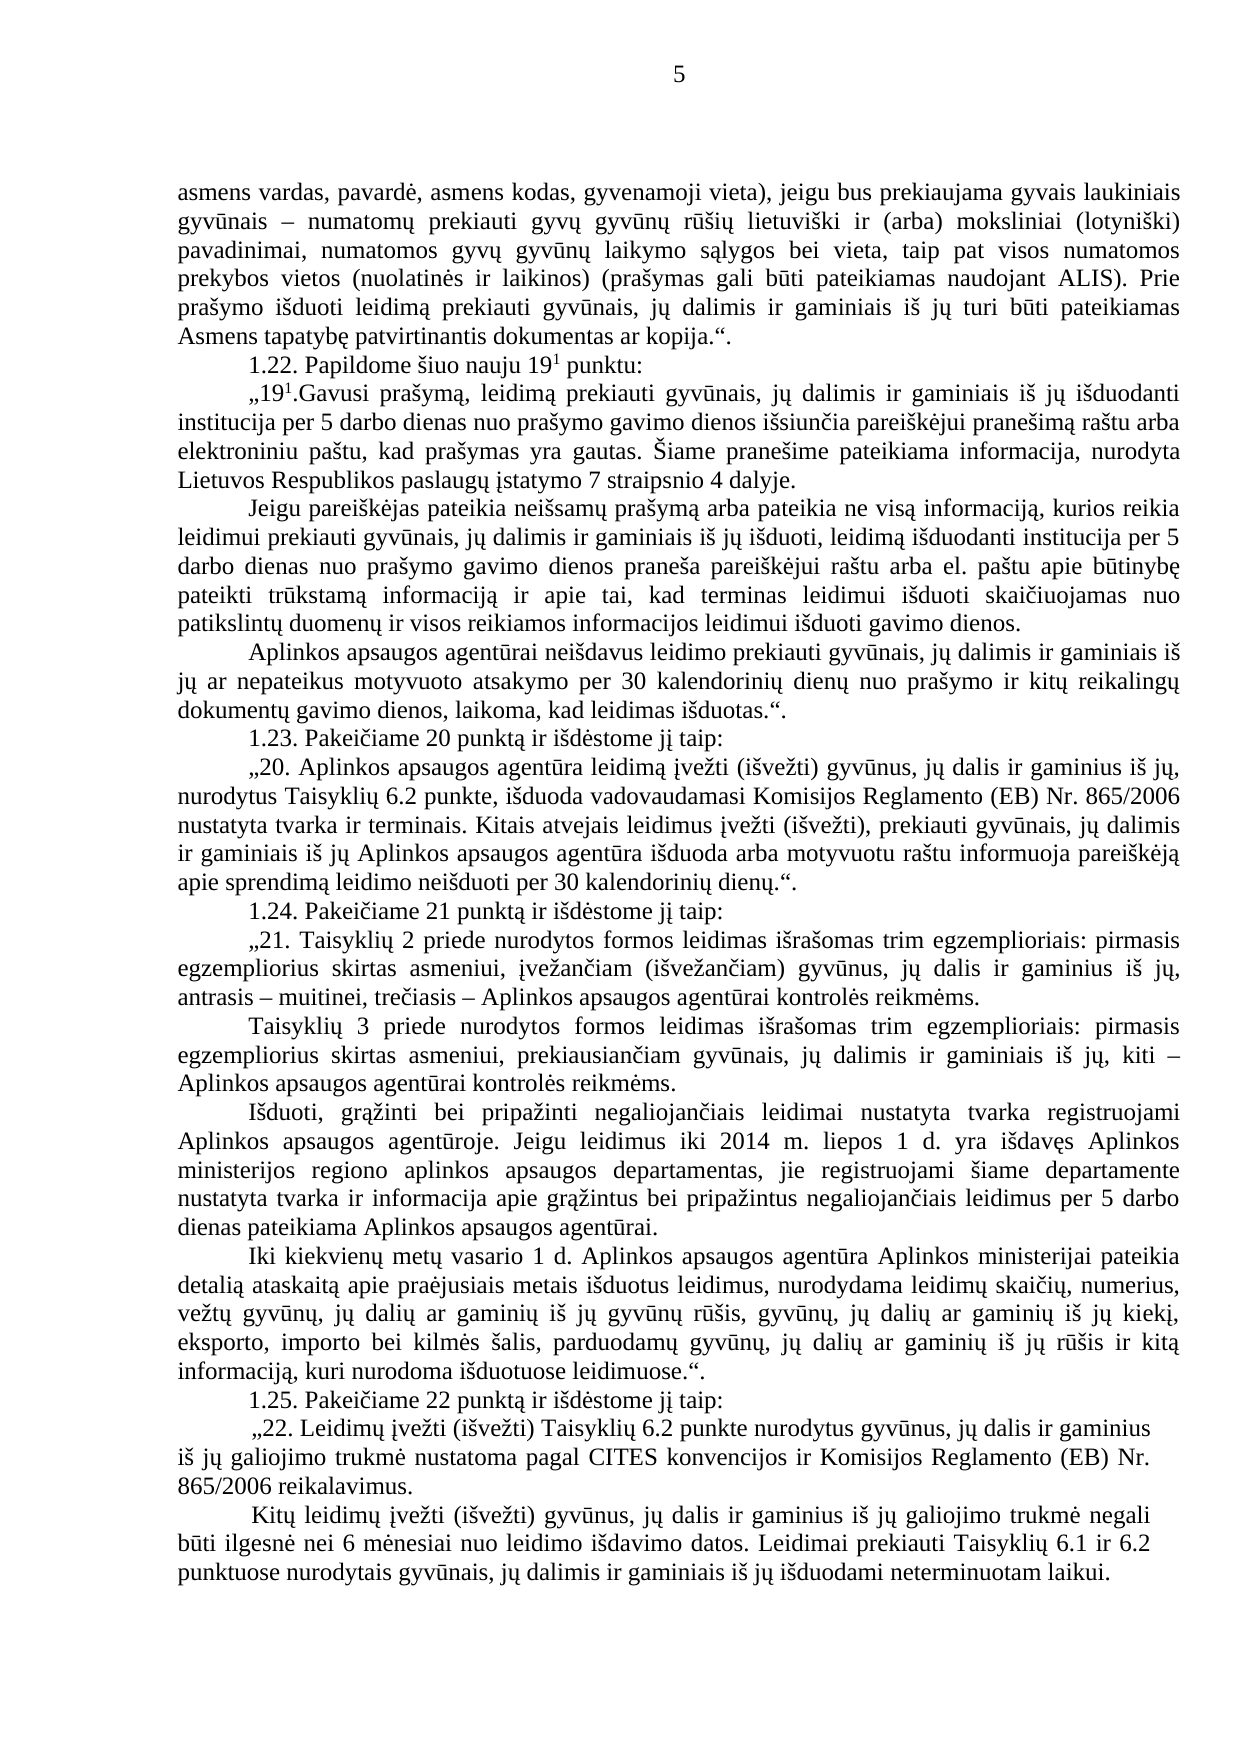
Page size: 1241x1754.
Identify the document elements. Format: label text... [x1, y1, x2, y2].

text „21. Taisyklių 2 priede nurodytos formos leidimas išrašomas trim egzemplioriais: pirmasis egzempliorius skirtas asmeniui, įvežančiam (išvežančiam) gyvūnus, jų dalis ir gaminius iš jų, antrasis – muitinei, trečiasis – Aplinkos apsaugos agentūrai kontrolės reikmėms. [177, 925, 1181, 1011]
text Kitų leidimų įvežti (išvežti) gyvūnus, jų dalis ir gaminius iš jų galiojimo trukmė negali būti ilgesnė nei 6 mėnesiai nuo leidimo išdavimo datos. Leidimai prekiauti Taisyklių 6.1 ir 6.2 punktuose nurodytais gyvūnais, jų dalimis ir gaminiais iš jų išduodami neterminuotam laikui. [177, 1500, 1152, 1586]
text 1.22. Papildome šiuo nauju 191 punktu: [177, 350, 1181, 378]
text Taisyklių 3 priede nurodytos formos leidimas išrašomas trim egzemplioriais: pirmasis egzempliorius skirtas asmeniui, prekiausiančiam gyvūnais, jų dalimis ir gaminiais iš jų, kiti –Aplinkos apsaugos agentūrai kontrolės reikmėms. [177, 1011, 1181, 1097]
text „20. Aplinkos apsaugos agentūra leidimą įvežti (išvežti) gyvūnus, jų dalis ir gaminius iš jų, nurodytus Taisyklių 6.2 punkte, išduoda vadovaudamasi Komisijos Reglamento (EB) Nr. 865/2006 nustatyta tvarka ir terminais. Kitais atvejais leidimus įvežti (išvežti), prekiauti gyvūnais, jų dalimis ir gaminiais iš jų Aplinkos apsaugos agentūra išduoda arba motyvuotu raštu informuoja pareiškėją apie sprendimą leidimo neišduoti per 30 kalendorinių dienų.“. [177, 752, 1181, 896]
text 1.23. Pakeičiame 20 punktą ir išdėstome jį taip: [177, 723, 1181, 752]
text Išduoti, grąžinti bei pripažinti negaliojančiais leidimai nustatyta tvarka registruojami Aplinkos apsaugos agentūroje. Jeigu leidimus iki 2014 m. liepos 1 d. yra išdavęs Aplinkos ministerijos regiono aplinkos apsaugos departamentas, jie registruojami šiame departamente nustatyta tvarka ir informacija apie grąžintus bei pripažintus negaliojančiais leidimus per 5 darbo dienas pateikiama Aplinkos apsaugos agentūrai. [177, 1097, 1181, 1241]
text Jeigu pareiškėjas pateikia neišsamų prašymą arba pateikia ne visą informaciją, kurios reikia leidimui prekiauti gyvūnais, jų dalimis ir gaminiais iš jų išduoti, leidimą išduodanti institucija per 5 darbo dienas nuo prašymo gavimo dienos praneša pareiškėjui raštu arba el. paštu apie būtinybę pateikti trūkstamą informaciją ir apie tai, kad terminas leidimui išduoti skaičiuojamas nuo patikslintų duomenų ir visos reikiamos informacijos leidimui išduoti gavimo dienos. [177, 493, 1181, 637]
text 1.24. Pakeičiame 21 punktą ir išdėstome jį taip: [177, 896, 1181, 925]
text asmens vardas, pavardė, asmens kodas, gyvenamoji vieta), jeigu bus prekiaujama gyvais laukiniais gyvūnais – numatomų prekiauti gyvų gyvūnų rūšių lietuviški ir (arba) moksliniai (lotyniški) pavadinimai, numatomos gyvų gyvūnų laikymo sąlygos bei vieta, taip pat visos numatomos prekybos vietos (nuolatinės ir laikinos) (prašymas gali būti pateikiamas naudojant ALIS). Prie prašymo išduoti leidimą prekiauti gyvūnais, jų dalimis ir gaminiais iš jų turi būti pateikiamas Asmens tapatybę patvirtinantis dokumentas ar kopija.“. [177, 177, 1181, 350]
text Aplinkos apsaugos agentūrai neišdavus leidimo prekiauti gyvūnais, jų dalimis ir gaminiais iš jų ar nepateikus motyvuoto atsakymo per 30 kalendorinių dienų nuo prašymo ir kitų reikalingų dokumentų gavimo dienos, laikoma, kad leidimas išduotas.“. [177, 637, 1181, 723]
text 1.25. Pakeičiame 22 punktą ir išdėstome jį taip: [177, 1385, 1181, 1413]
text „22. Leidimų įvežti (išvežti) Taisyklių 6.2 punkte nurodytus gyvūnus, jų dalis ir gaminius iš jų galiojimo trukmė nustatoma pagal CITES konvencijos ir Komisijos Reglamento (EB) Nr. 865/2006 reikalavimus. [177, 1413, 1152, 1500]
text Iki kiekvienų metų vasario 1 d. Aplinkos apsaugos agentūra Aplinkos ministerijai pateikia detalią ataskaitą apie praėjusiais metais išduotus leidimus, nurodydama leidimų skaičių, numerius, vežtų gyvūnų, jų dalių ar gaminių iš jų gyvūnų rūšis, gyvūnų, jų dalių ar gaminių iš jų kiekį, eksporto, importo bei kilmės šalis, parduodamų gyvūnų, jų dalių ar gaminių iš jų rūšis ir kitą informaciją, kuri nurodoma išduotuose leidimuose.“. [177, 1241, 1181, 1385]
text „191.Gavusi prašymą, leidimą prekiauti gyvūnais, jų dalimis ir gaminiais iš jų išduodanti institucija per 5 darbo dienas nuo prašymo gavimo dienos išsiunčia pareiškėjui pranešimą raštu arba elektroniniu paštu, kad prašymas yra gautas. Šiame pranešime pateikiama informacija, nurodyta Lietuvos Respublikos paslaugų įstatymo 7 straipsnio 4 dalyje. [177, 378, 1181, 493]
